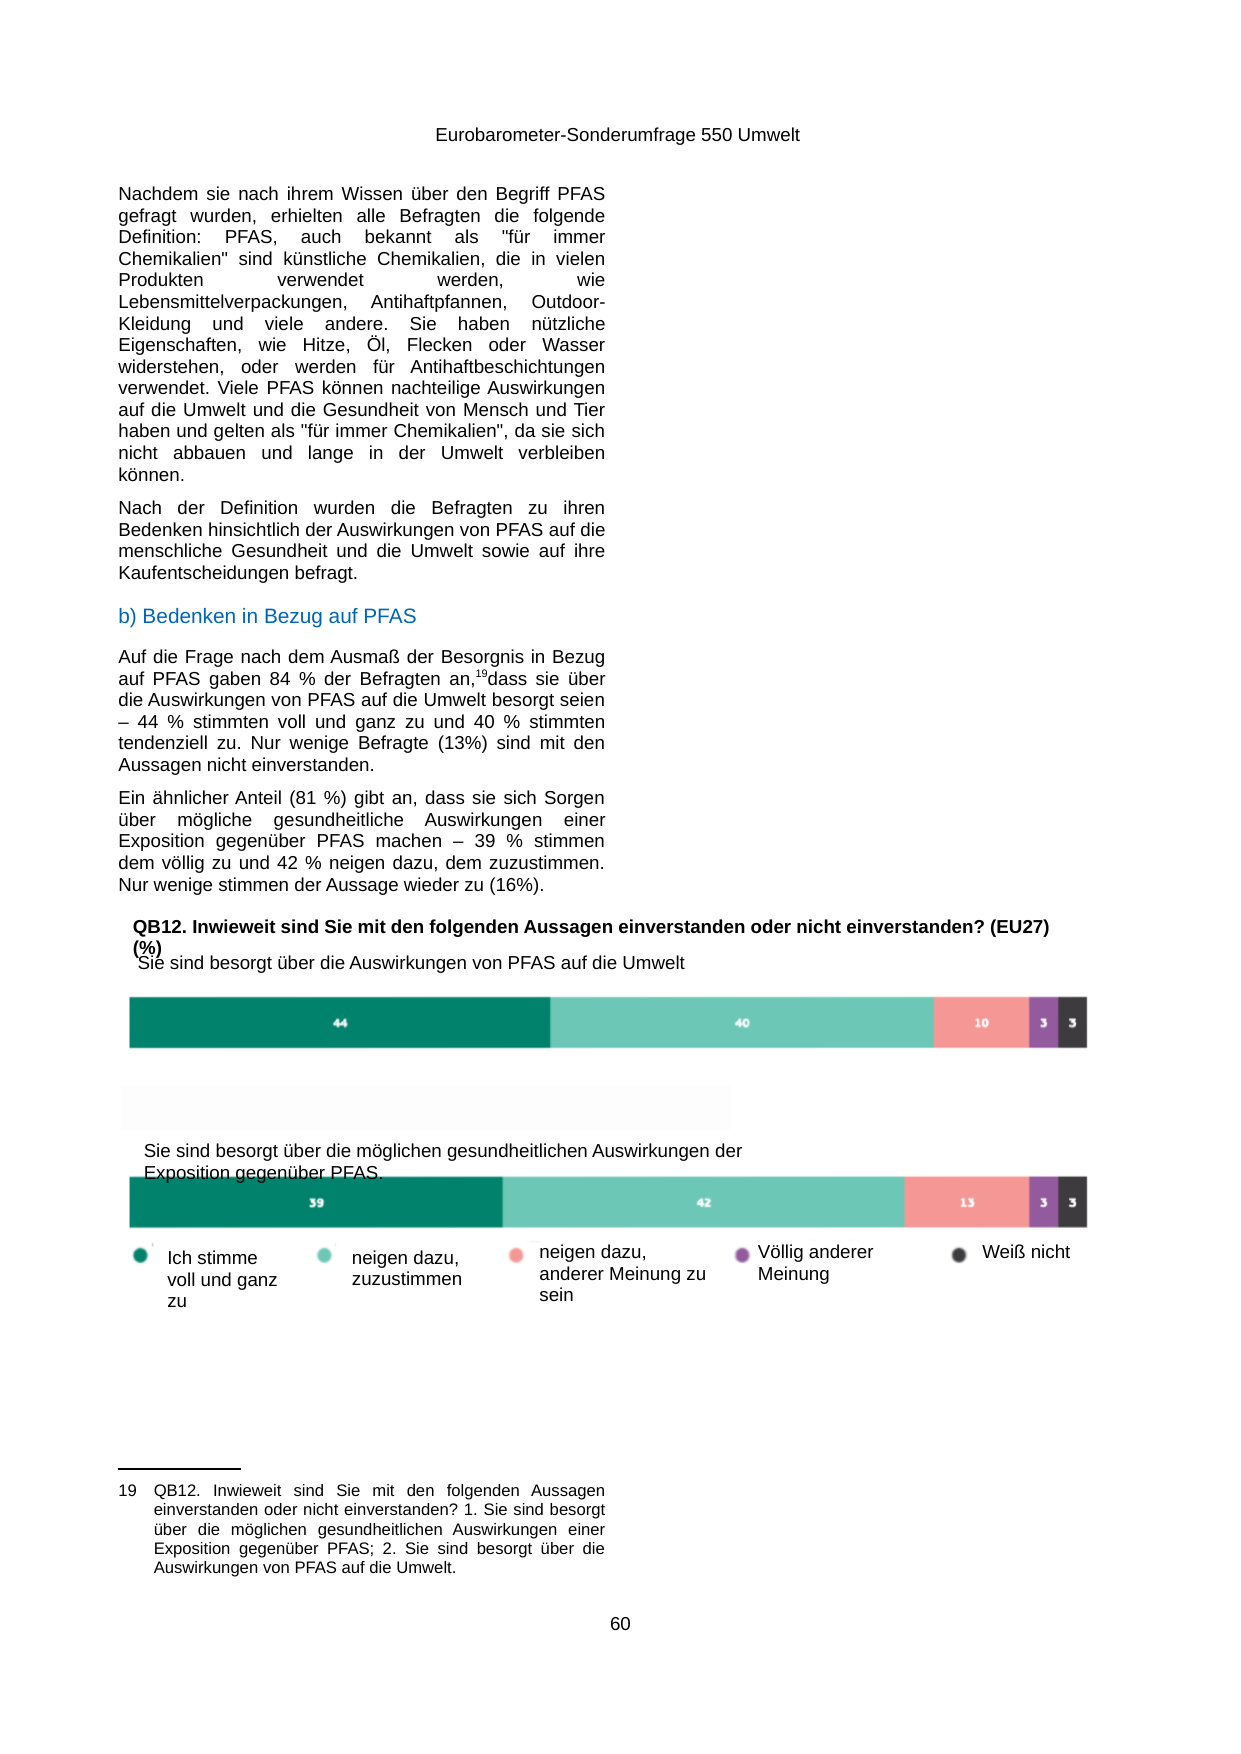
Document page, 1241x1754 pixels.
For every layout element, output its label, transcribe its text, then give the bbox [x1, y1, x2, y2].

text Ein ähnlicher Anteil (81 %) gibt an, dass sie sich Sorgen über mögliche gesundheitliche Auswirkungen einer Exposition gegenüber PFAS machen – 39 % stimmen dem völlig zu und 42 % neigen dazu, dem zuzustimmen. Nur wenige stimmen der Aussage wieder zu (16%). [118, 787, 605, 895]
text QB12. Inwieweit sind Sie mit den folgenden Aussagen einverstanden oder nicht einverstanden? 1. Sie sind besorgt über die möglichen gesundheitlichen Auswirkungen einer Exposition gegenüber PFAS; 2. Sie sind besorgt über die Auswirkungen von PFAS auf die Umwelt. [118, 1481, 605, 1577]
subtitle b) Bedenken in Bezug auf PFAS [118, 603, 605, 627]
text Auf die Frage nach dem Ausmaß der Besorgnis in Bezug auf PFAS gaben 84 % der Befragten an,dass sie über die Auswirkungen von PFAS auf die Umwelt besorgt seien – 44 % stimmten voll und ganz zu und 40 % stimmten tendenziell zu. Nur wenige Befragte (13%) sind mit den Aussagen nicht einverstanden. [118, 646, 605, 775]
text Nachdem sie nach ihrem Wissen über den Begriff PFAS gefragt wurden, erhielten alle Befragten die folgende Definition: PFAS, auch bekannt als "für immer Chemikalien" sind künstliche Chemikalien, die in vielen Produkten verwendet werden, wie Lebensmittelverpackungen, Antihaftpfannen, Outdoor-Kleidung und viele andere. Sie haben nützliche Eigenschaften, wie Hitze, Öl, Flecken oder Wasser widerstehen, oder werden für Antihaftbeschichtungen verwendet. Viele PFAS können nachteilige Auswirkungen auf die Umwelt und die Gesundheit von Mensch und Tier haben und gelten als "für immer Chemikalien", da sie sich nicht abbauen und lange in der Umwelt verbleiben können. [118, 183, 605, 485]
picture [121, 988, 1093, 1270]
text Nach der Definition wurden die Befragten zu ihren Bedenken hinsichtlich der Auswirkungen von PFAS auf die menschliche Gesundheit und die Umwelt sowie auf ihre Kaufentscheidungen befragt. [118, 497, 605, 583]
